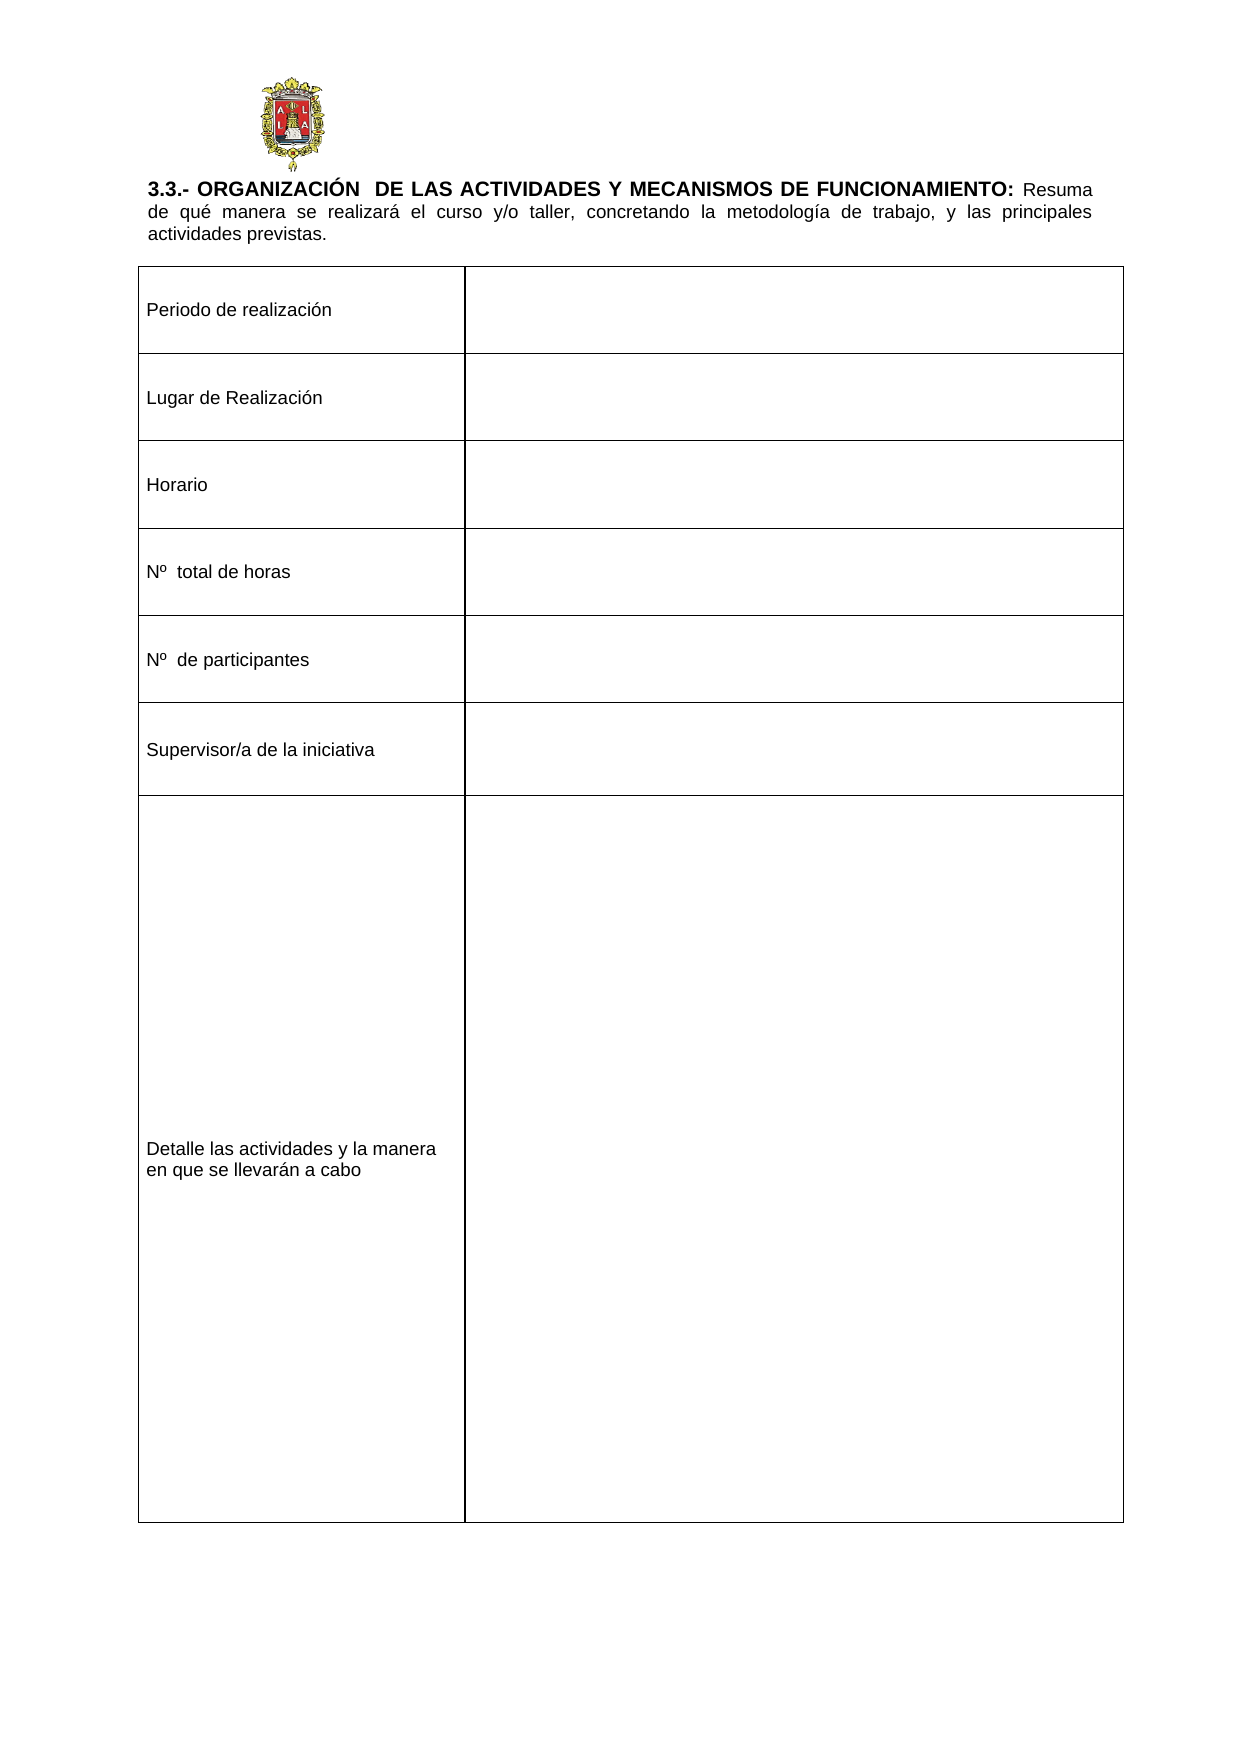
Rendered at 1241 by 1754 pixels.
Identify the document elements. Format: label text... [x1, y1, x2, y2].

table_cell [466, 703, 1123, 795]
table_cell Nº de participantes [139, 616, 464, 702]
table_cell [466, 796, 1123, 1522]
table_cell [466, 441, 1123, 528]
table_cell Supervisor/a de la iniciativa [139, 703, 464, 795]
picture [257, 75, 327, 172]
table_cell Lugar de Realización [139, 354, 464, 440]
table_cell Nº total de horas [139, 529, 464, 615]
table_cell Horario [139, 441, 464, 528]
table_header Periodo de realización [139, 267, 464, 353]
table_cell [466, 616, 1123, 702]
table_cell [466, 354, 1123, 440]
table_cell Detalle las actividades y la manera en que se llevarán a cabo [139, 796, 464, 1522]
text 3.3.- ORGANIZACIÓN DE LAS ACTIVIDADES Y MECANISMOS DE FUNCIONAMIENTO: Resuma de qué manera se realizará el curso y/o taller, concretando la metodología de trabajo, y las principales actividades previstas. [148, 177, 1092, 244]
table_cell [466, 529, 1123, 615]
table_header [466, 267, 1123, 353]
